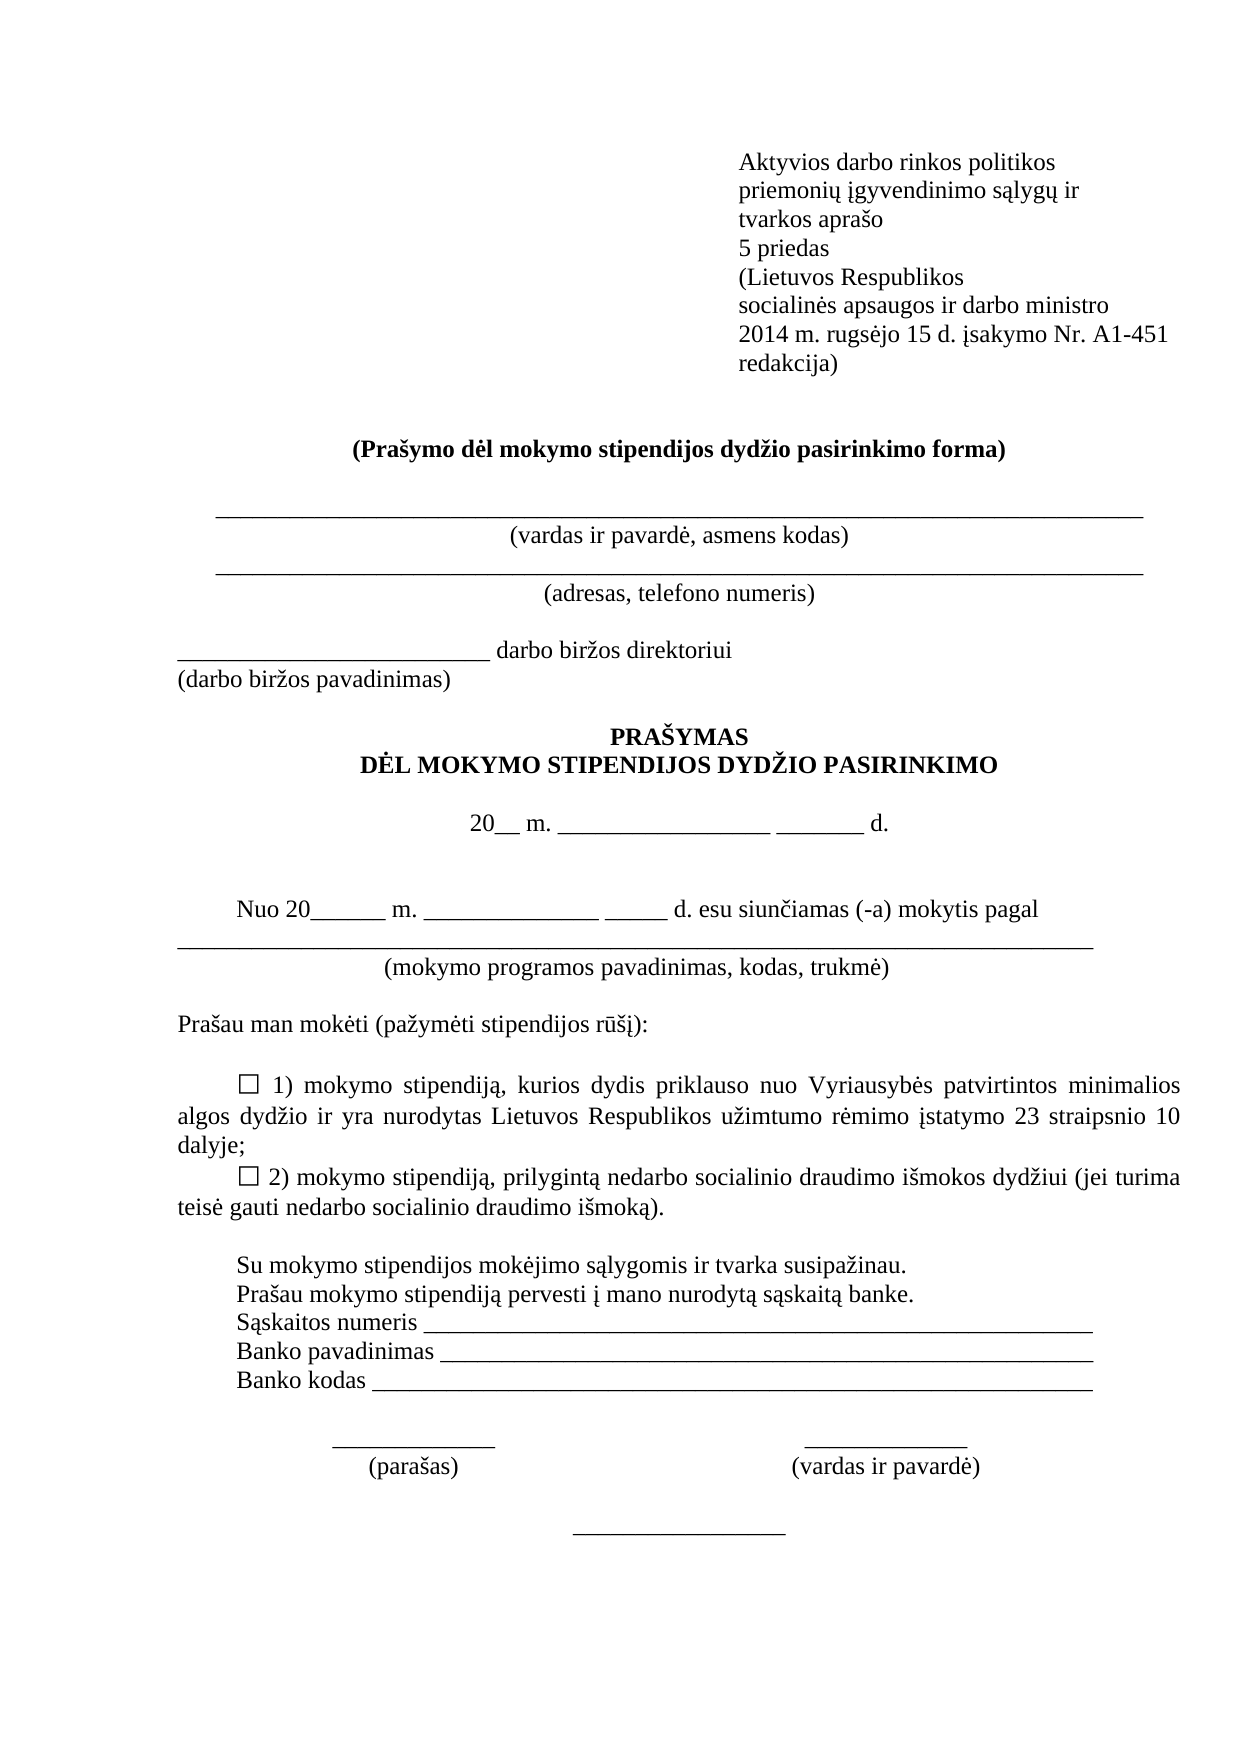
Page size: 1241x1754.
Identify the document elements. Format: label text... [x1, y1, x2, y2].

text redakcija) [738, 348, 1181, 377]
text priemonių įgyvendinimo sąlygų ir [738, 176, 1181, 204]
text (vardas ir pavardė, asmens kodas) [177, 521, 1181, 549]
table_header _____________ (parašas) [177, 1423, 649, 1480]
text Su mokymo stipendijos mokėjimo sąlygomis ir tvarka susipažinau. [177, 1250, 1181, 1279]
text DĖL MOKYMO STIPENDIJOS DYDŽIO PASIRINKIMO [177, 751, 1181, 779]
text Nuo 20______ m. ______________ _____ d. esu siunčiamas (-a) mokytis pagal [177, 894, 1181, 923]
text PRAŠYMAS [177, 722, 1181, 751]
text (adresas, telefono numeris) [177, 578, 1181, 607]
text ⬜ 2) mokymo stipendiją, prilygintą nedarbo socialinio draudimo išmokos dydžiui (jei turima teisė gauti nedarbo socialinio draudimo išmoką). [177, 1158, 1181, 1221]
text _________________ [177, 1509, 1181, 1537]
text 5 priedas [738, 233, 1181, 262]
text (mokymo programos pavadinimas, kodas, trukmė) [177, 952, 1181, 981]
text ⬜ 1) mokymo stipendiją, kurios dydis priklauso nuo Vyriausybės patvirtintos minimalios algos dydžio ir yra nurodytas Lietuvos Respublikos užimtumo rėmimo įstatymo 23 straipsnio 10 dalyje; [177, 1067, 1181, 1158]
text (Lietuvos Respublikos [738, 262, 1181, 291]
text Prašau man mokėti (pažymėti stipendijos rūšį): [177, 1009, 1181, 1038]
text 20__ m. _________________ _______ d. [177, 808, 1181, 837]
text _________________________ darbo biržos direktoriui [177, 636, 1181, 664]
text Banko kodas [177, 1365, 1181, 1394]
text (Prašymo dėl mokymo stipendijos dydžio pasirinkimo forma) [177, 434, 1181, 463]
table_header _____________ (vardas ir pavardė) [650, 1423, 1122, 1480]
text (darbo biržos pavadinimas) [177, 664, 1181, 693]
text Aktyvios darbo rinkos politikos [738, 147, 1181, 176]
text 2014 m. rugsėjo 15 d. įsakymo Nr. A1-451 [738, 319, 1181, 348]
text _ [177, 923, 1181, 952]
text _ [177, 549, 1181, 578]
text _ [177, 492, 1181, 521]
text socialinės apsaugos ir darbo ministro [738, 291, 1181, 319]
text Sąskaitos numeris [177, 1307, 1181, 1336]
text Banko pavadinimas [177, 1336, 1181, 1365]
text tvarkos aprašo [738, 204, 1181, 233]
text Prašau mokymo stipendiją pervesti į mano nurodytą sąskaitą banke. [177, 1279, 1181, 1307]
